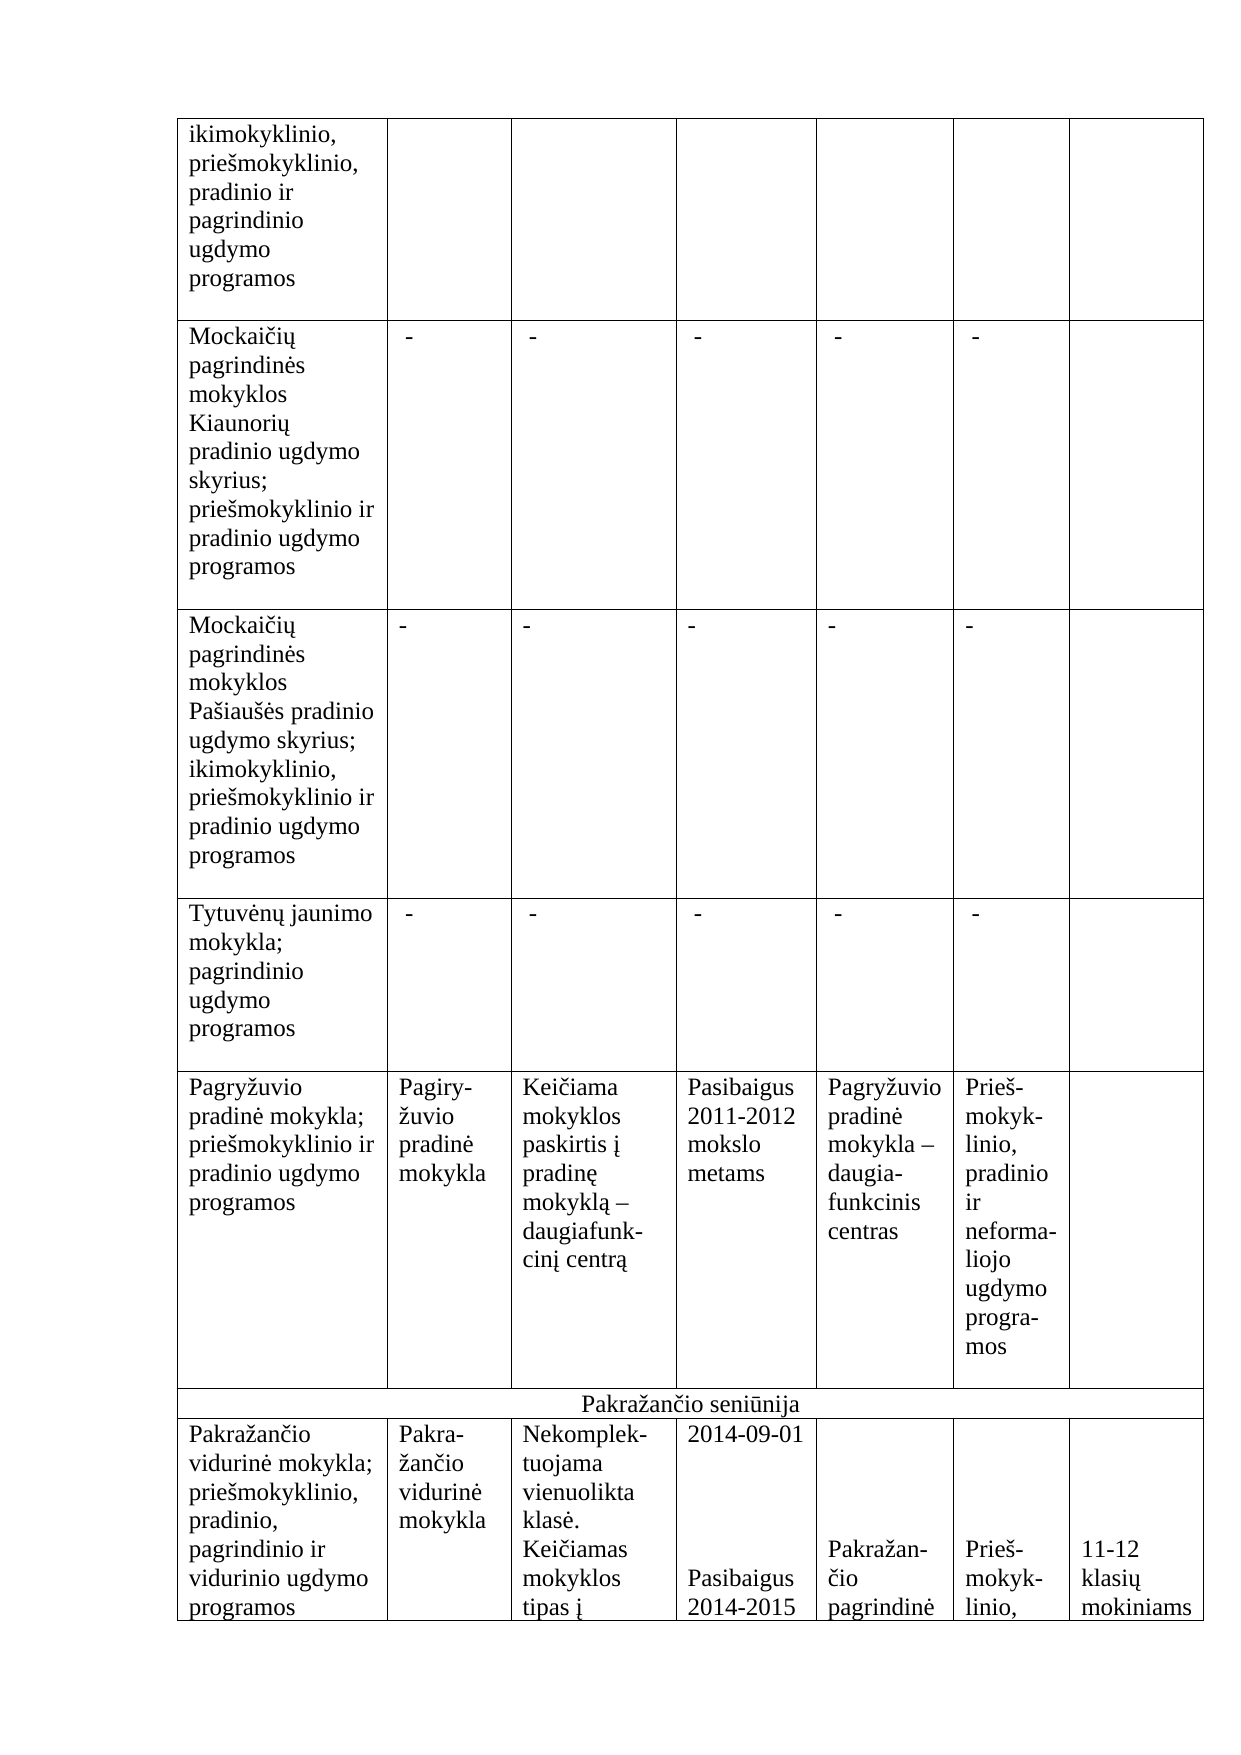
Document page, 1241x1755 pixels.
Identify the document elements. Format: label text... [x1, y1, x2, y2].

table_cell [1070, 321, 1203, 609]
table_cell - [817, 610, 953, 897]
table_cell - [677, 610, 816, 897]
table_cell - [817, 119, 953, 320]
table_cell - [388, 610, 511, 897]
table_cell Mockaičių pagrindinės mokyklos Pašiaušės pradinio ugdymo skyrius; ikimokyklinio, priešmokyklinio ir pradinio ugdymo programos [178, 610, 387, 897]
table_cell - [512, 610, 676, 897]
table_cell - [388, 899, 511, 1071]
table_cell Pagiry-žuvio pradinė mokykla [388, 1072, 511, 1388]
table_cell - [817, 899, 953, 1071]
table_cell - [677, 119, 816, 320]
table_cell [1070, 610, 1203, 897]
table_cell - [954, 321, 1069, 609]
table_cell - [512, 119, 676, 320]
table_cell - [677, 899, 816, 1071]
table_cell [1070, 1072, 1203, 1388]
table_cell Prieš-mokyk-linio, pradinio ir neforma-liojo ugdymo progra-mos [954, 1072, 1069, 1388]
table_cell 11-12 klasių mokiniams [1070, 1419, 1203, 1620]
table_cell 2014-09-01 Pasibaigus2014-2015 [677, 1419, 816, 1620]
table_cell Pakražančio seniūnija [178, 1389, 1203, 1418]
table_cell - [954, 119, 1069, 320]
table_cell - [954, 610, 1069, 897]
table_cell Keičiama mokyklos paskirtis į pradinę mokyklą – daugiafunk-cinį centrą [512, 1072, 676, 1388]
table_cell - [388, 119, 511, 320]
table_cell Mockaičių pagrindinės mokyklos Kiaunorių pradinio ugdymo skyrius; priešmokyklinio ir pradinio ugdymo programos [178, 321, 387, 609]
table_cell - [954, 899, 1069, 1071]
table_cell - [677, 321, 816, 609]
table_cell - [512, 899, 676, 1071]
table_cell Pakražančio vidurinė mokykla; priešmokyklinio, pradinio, pagrindinio ir vidurinio ugdymo programos [178, 1419, 387, 1620]
table_cell Prieš-mokyk-linio, [954, 1419, 1069, 1620]
table_cell [1070, 899, 1203, 1071]
table_cell Pakražan-čio pagrindinė [817, 1419, 953, 1620]
table_cell [1070, 119, 1203, 320]
table_cell Pagryžuvio pradinė mokykla; priešmokyklinio ir pradinio ugdymo programos [178, 1072, 387, 1388]
table_cell Pagryžuvio pradinė mokykla – daugia-funkcinis centras [817, 1072, 953, 1388]
table_cell - [512, 321, 676, 609]
table_cell ikimokyklinio, priešmokyklinio, pradinio ir pagrindinio ugdymo programos [178, 119, 387, 320]
table_cell - [388, 321, 511, 609]
table_cell Tytuvėnų jaunimo mokykla; pagrindinio ugdymo programos [178, 899, 387, 1071]
table_cell - [817, 321, 953, 609]
table_cell Pasibaigus 2011-2012 mokslo metams [677, 1072, 816, 1388]
table_cell Pakra-žančio vidurinė mokykla [388, 1419, 511, 1620]
table_cell Nekomplek-tuojama vienuolikta klasė. Keičiamas mokyklos tipas į [512, 1419, 676, 1620]
